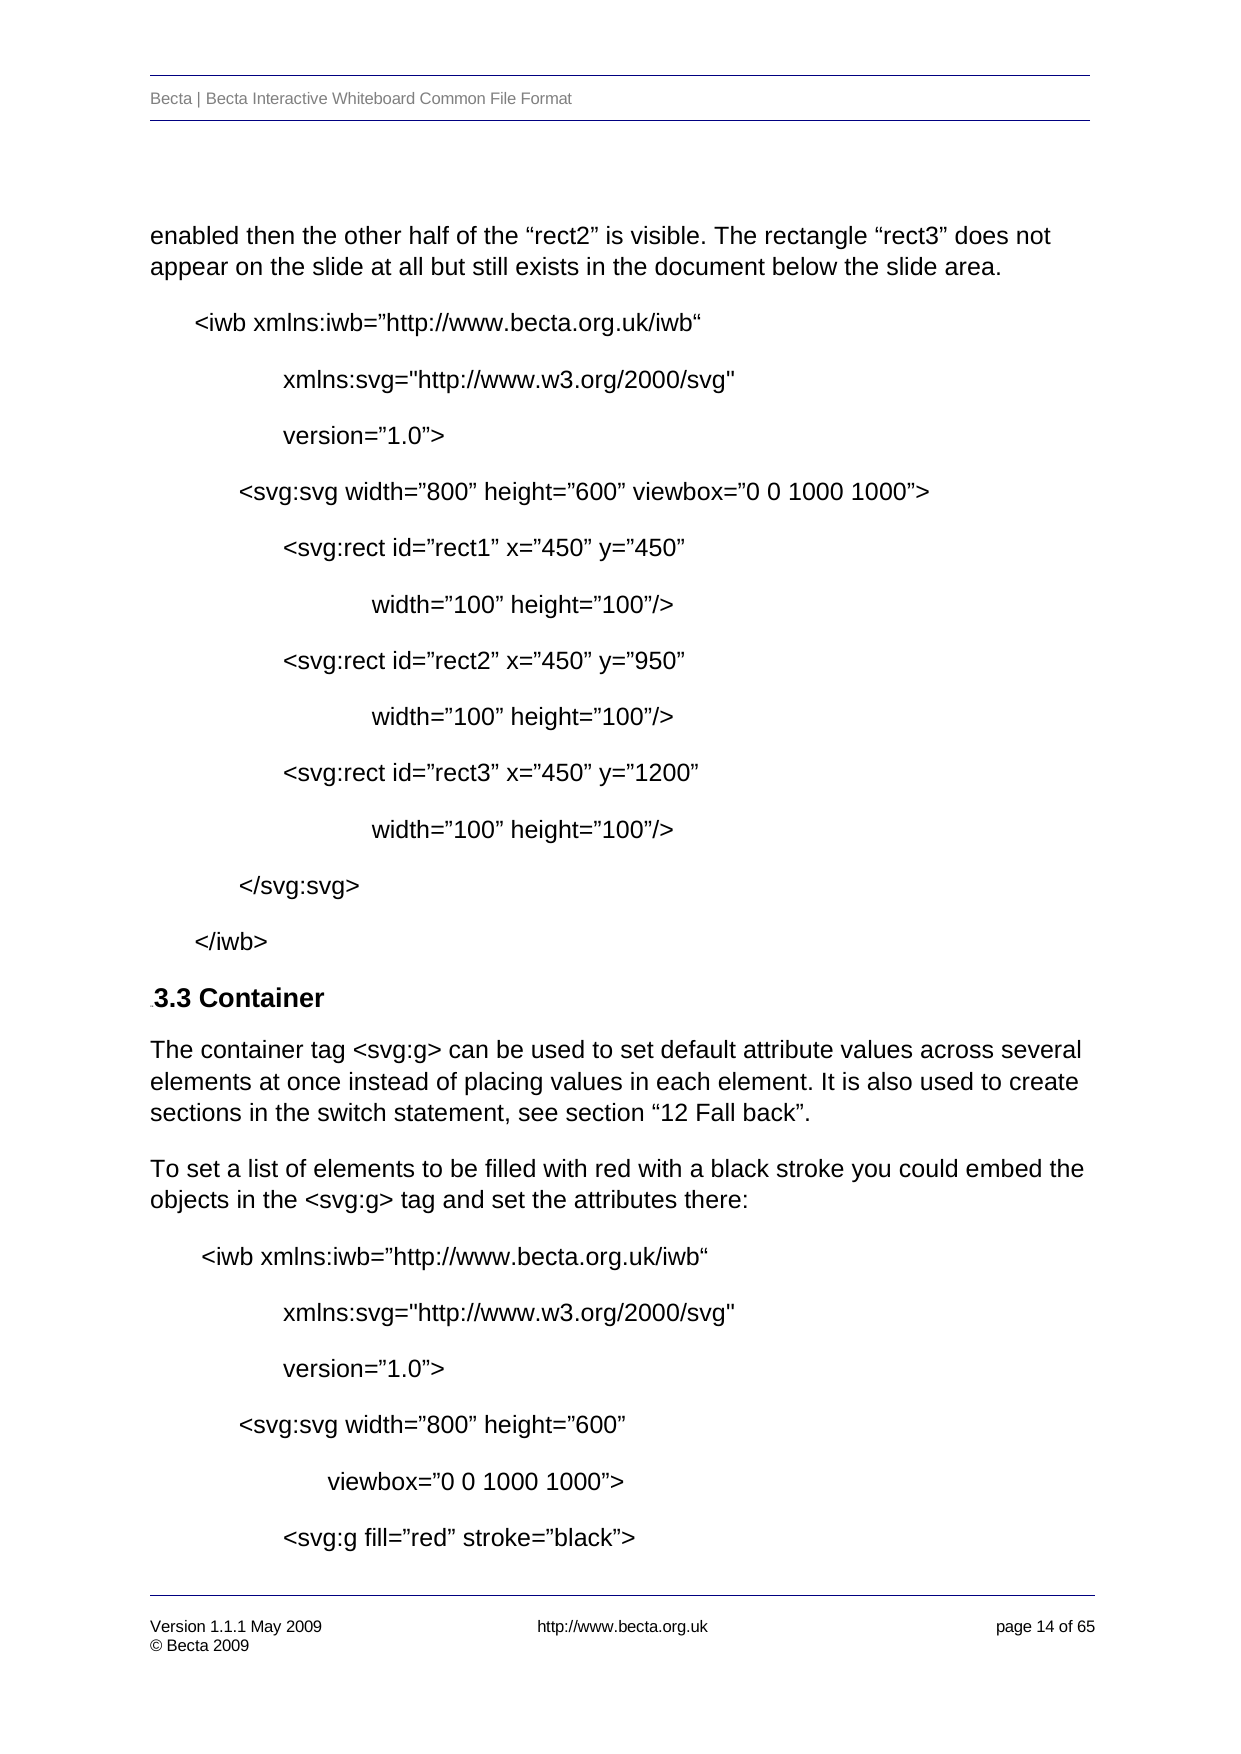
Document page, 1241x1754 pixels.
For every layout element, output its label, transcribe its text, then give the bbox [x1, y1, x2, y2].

text width=”100” height=”100”/> [194, 813, 1090, 844]
text <iwb xmlns:iwb=”http://www.becta.org.uk/iwb“ [194, 1240, 1090, 1271]
text version=”1.0”> [194, 419, 1090, 451]
text enabled then the other half of the “rect2” is visible. The rectangle “rect3” does not appear on the slide at all but still exists in the document below the slide area. [150, 219, 1090, 282]
text <svg:svg width=”800” height=”600” viewbox=”0 0 1000 1000”> [194, 476, 1090, 507]
text <svg:rect id=”rect3” x=”450” y=”1200” [194, 757, 1090, 788]
text <svg:svg width=”800” height=”600” [194, 1409, 1090, 1440]
text version=”1.0”> [194, 1352, 1090, 1384]
text width=”100” height=”100”/> [194, 701, 1090, 732]
text width=”100” height=”100”/> [194, 588, 1090, 619]
text </iwb> [194, 926, 1090, 957]
text xmlns:svg="http://www.w3.org/2000/svg" [194, 363, 1090, 394]
text The container tag <svg:g> can be used to set default attribute values across several elements at once instead of placing values in each element. It is also used to create sections in the switch statement, see section “12 Fall back”. [150, 1034, 1090, 1127]
text <svg:g fill=”red” stroke=”black”> [194, 1521, 1090, 1552]
text To set a list of elements to be filled with red with a black stroke you could embed the objects in the <svg:g> tag and set the attributes there: [150, 1152, 1090, 1215]
text xmlns:svg="http://www.w3.org/2000/svg" [194, 1296, 1090, 1327]
text viewbox=”0 0 1000 1000”> [194, 1465, 1090, 1496]
text <svg:rect id=”rect1” x=”450” y=”450” [194, 532, 1090, 563]
subtitle 20B3.3 Container [150, 982, 1090, 1013]
text </svg:svg> [194, 869, 1090, 901]
text <iwb xmlns:iwb=”http://www.becta.org.uk/iwb“ [194, 307, 1090, 338]
text <svg:rect id=”rect2” x=”450” y=”950” [194, 644, 1090, 676]
